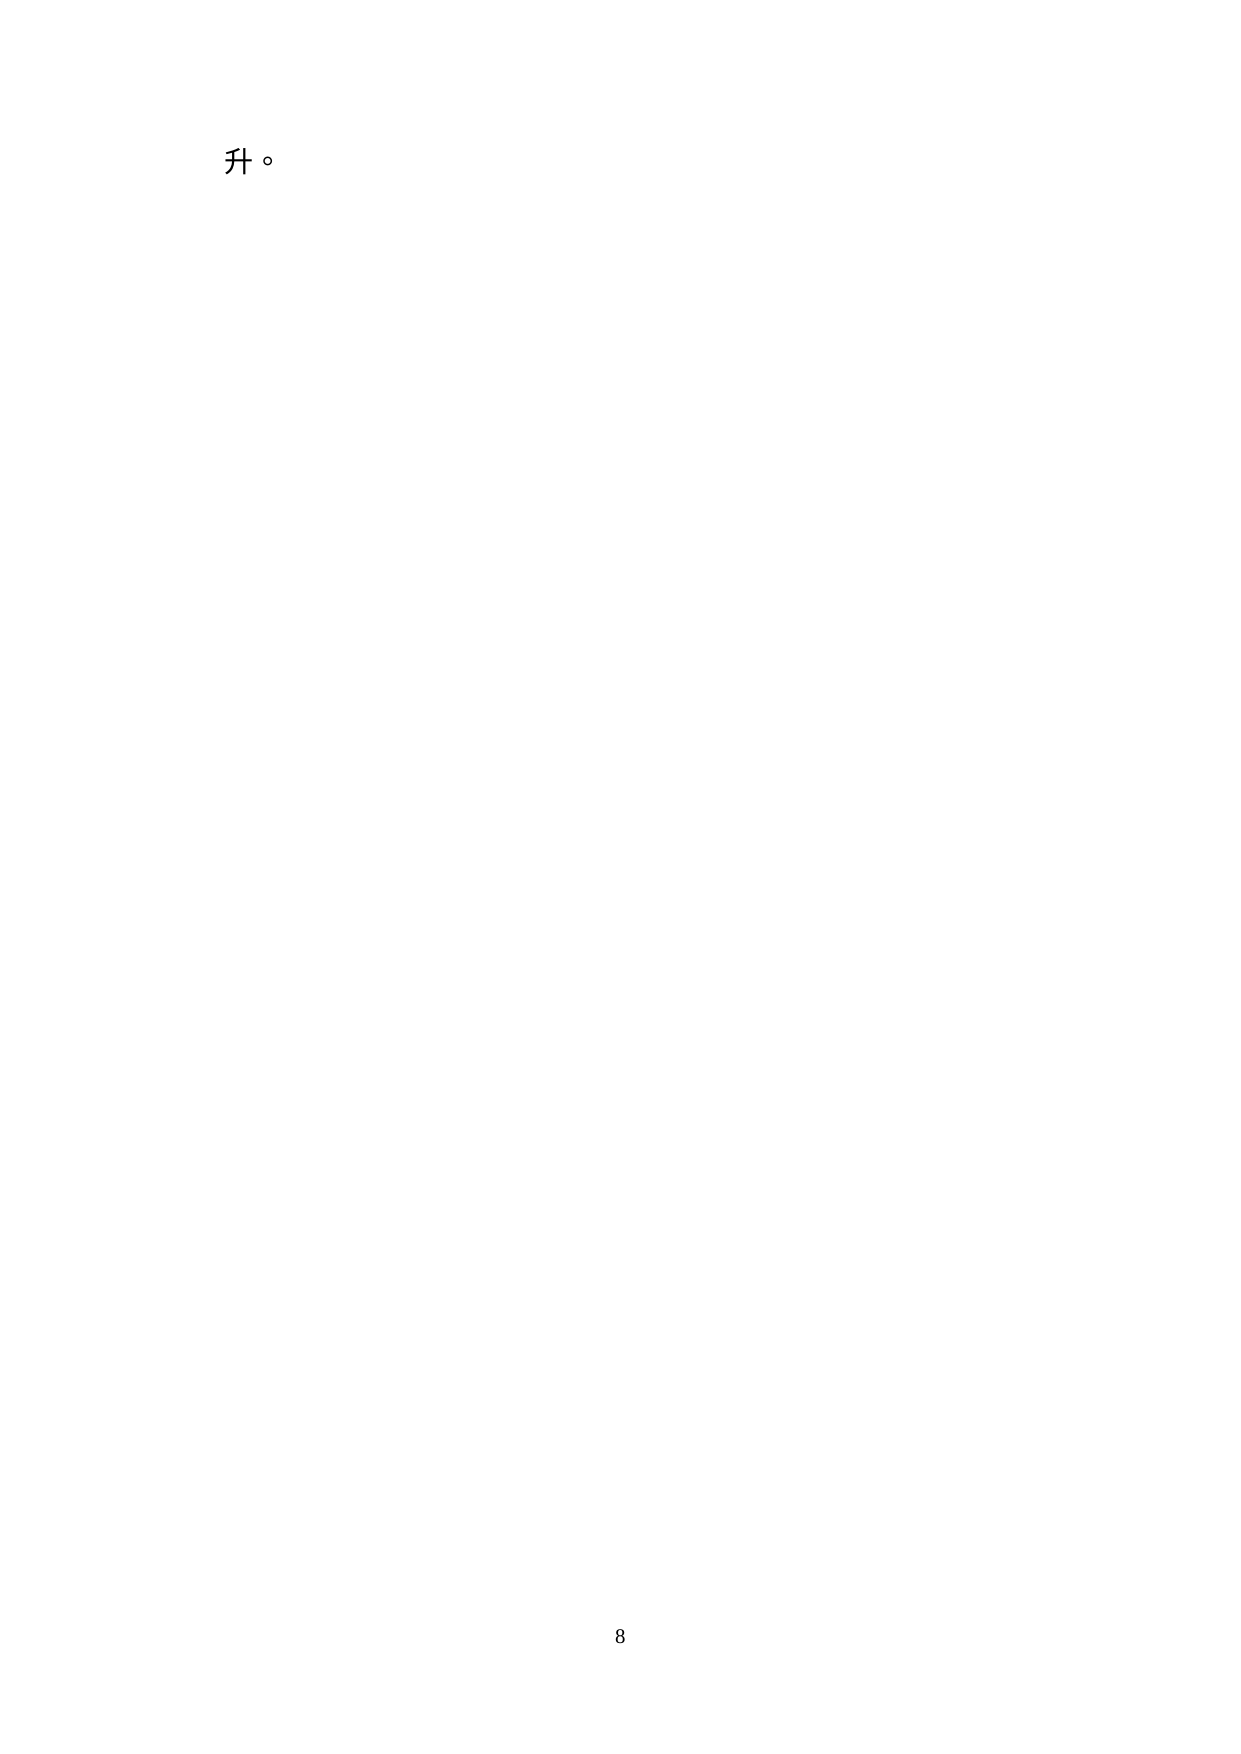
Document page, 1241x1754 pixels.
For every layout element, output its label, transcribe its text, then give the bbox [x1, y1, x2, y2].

text 升。 [224, 118, 1075, 181]
